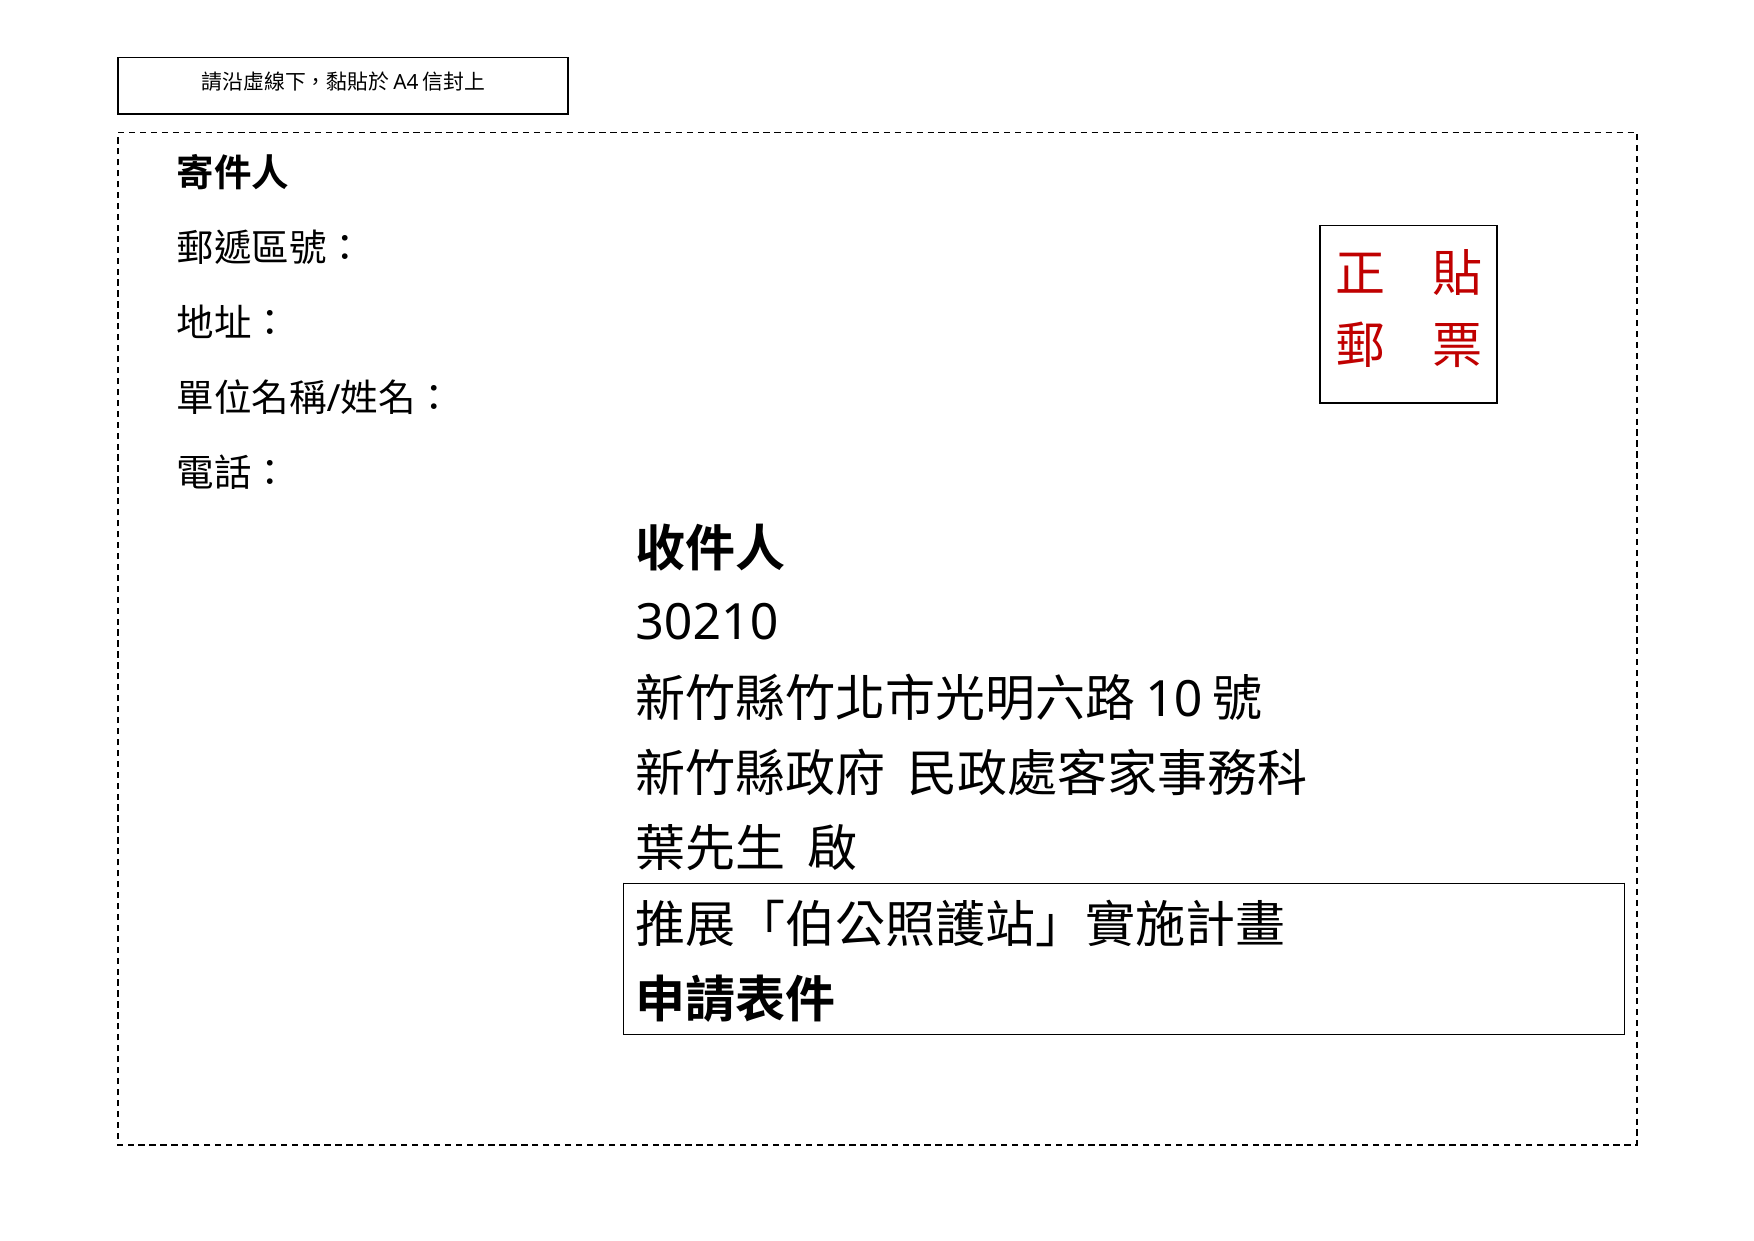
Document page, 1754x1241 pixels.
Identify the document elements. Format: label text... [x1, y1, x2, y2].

text 郵遞區號： 地址： 單位名稱/姓名： 電話： [176, 208, 960, 508]
text 寄件人 [176, 133, 1636, 208]
table_header 推展「伯公照護站」實施計畫 申請表件 [624, 884, 1624, 1034]
text 正貼 郵票 [1335, 233, 1482, 378]
text 請沿虛線下，黏貼於A4信封上 [133, 65, 553, 95]
text 收件人 30210 新竹縣竹北市光明六路10號 新竹縣政府 民政處客家事務科 葉先生 啟 [635, 508, 1636, 883]
